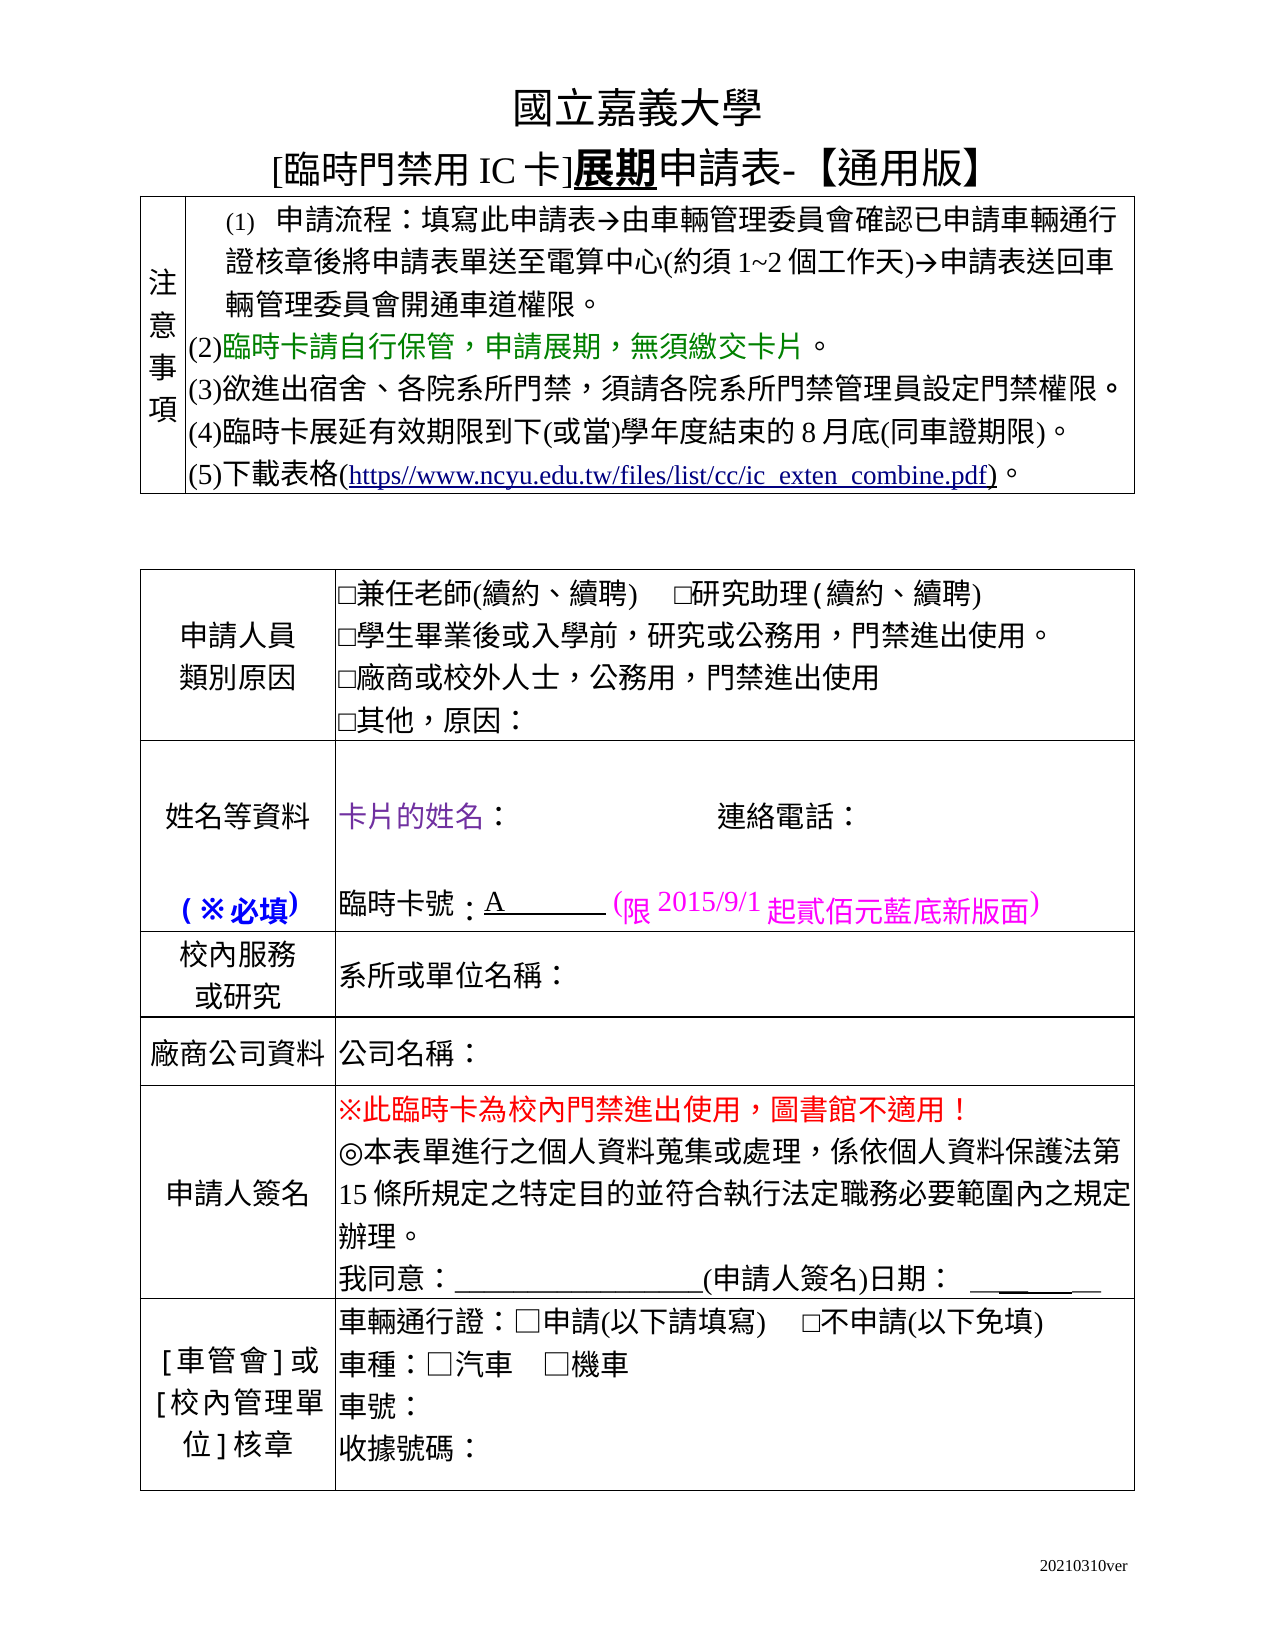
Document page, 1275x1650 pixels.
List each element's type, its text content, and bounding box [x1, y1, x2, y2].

table_cell 卡片的姓名： 連絡電話： 臨時卡號：A (限2015/9/1起貳佰元藍底新版面) [336, 741, 1134, 931]
table_cell 車輛通行證：□申請(以下請填寫) □不申請(以下免填) 車種：□汽車 □機車 車號： 收據號碼： [336, 1299, 1134, 1490]
table_header 注意事項 [141, 197, 185, 493]
table_cell 申請人簽名 [141, 1086, 335, 1298]
text 國立嘉義大學 [148, 75, 1127, 135]
table_cell 系所或單位名稱： [336, 932, 1134, 1016]
table_cell 廠商公司資料 [141, 1018, 335, 1085]
text [臨時門禁用IC卡]展期申請表-【通用版】 [148, 135, 1127, 196]
table_header 申請人員 類別原因 [141, 570, 335, 739]
table_cell 姓名等資料 (※必填) [141, 741, 335, 931]
table_header 申請流程：填寫此申請表由車輛管理委員會確認已申請車輛通行證核章後將申請表單送至電算中心(約須1~2個工作天)申請表送回車輛管理委員會開通車道權限。 (2)臨時卡請自行保管，申請展期，無須繳交卡片。 (3)欲進出宿舍、各院系所門禁，須請各院系所門禁管理員設定門禁權限。 (4)臨時卡展延有效期限到下(或當)學年度結束的8月底(同車證期限)。 (5)下載表格(https//www.ncyu.edu.tw/files/list/cc/ic_exten_combine.pdf)。 [186, 197, 1134, 493]
table_cell [車管會]或[校內管理單位]核章 [141, 1299, 335, 1490]
table_cell 校內服務 或研究 [141, 932, 335, 1016]
table_cell 公司名稱： [336, 1018, 1134, 1085]
table_header □兼任老師(續約、續聘) □研究助理(續約、續聘) □學生畢業後或入學前，研究或公務用，門禁進出使用。 □廠商或校外人士，公務用，門禁進出使用 □其他，原因： [336, 570, 1134, 739]
table_cell ※此臨時卡為校內門禁進出使用，圖書館不適用！ ◎本表單進行之個人資料蒐集或處理，係依個人資料保護法第15條所規定之特定目的並符合執行法定職務必要範圍內之規定辦理。 我同意：_________________(申請人簽名)日期： ＿＿ ＿ [336, 1086, 1134, 1298]
